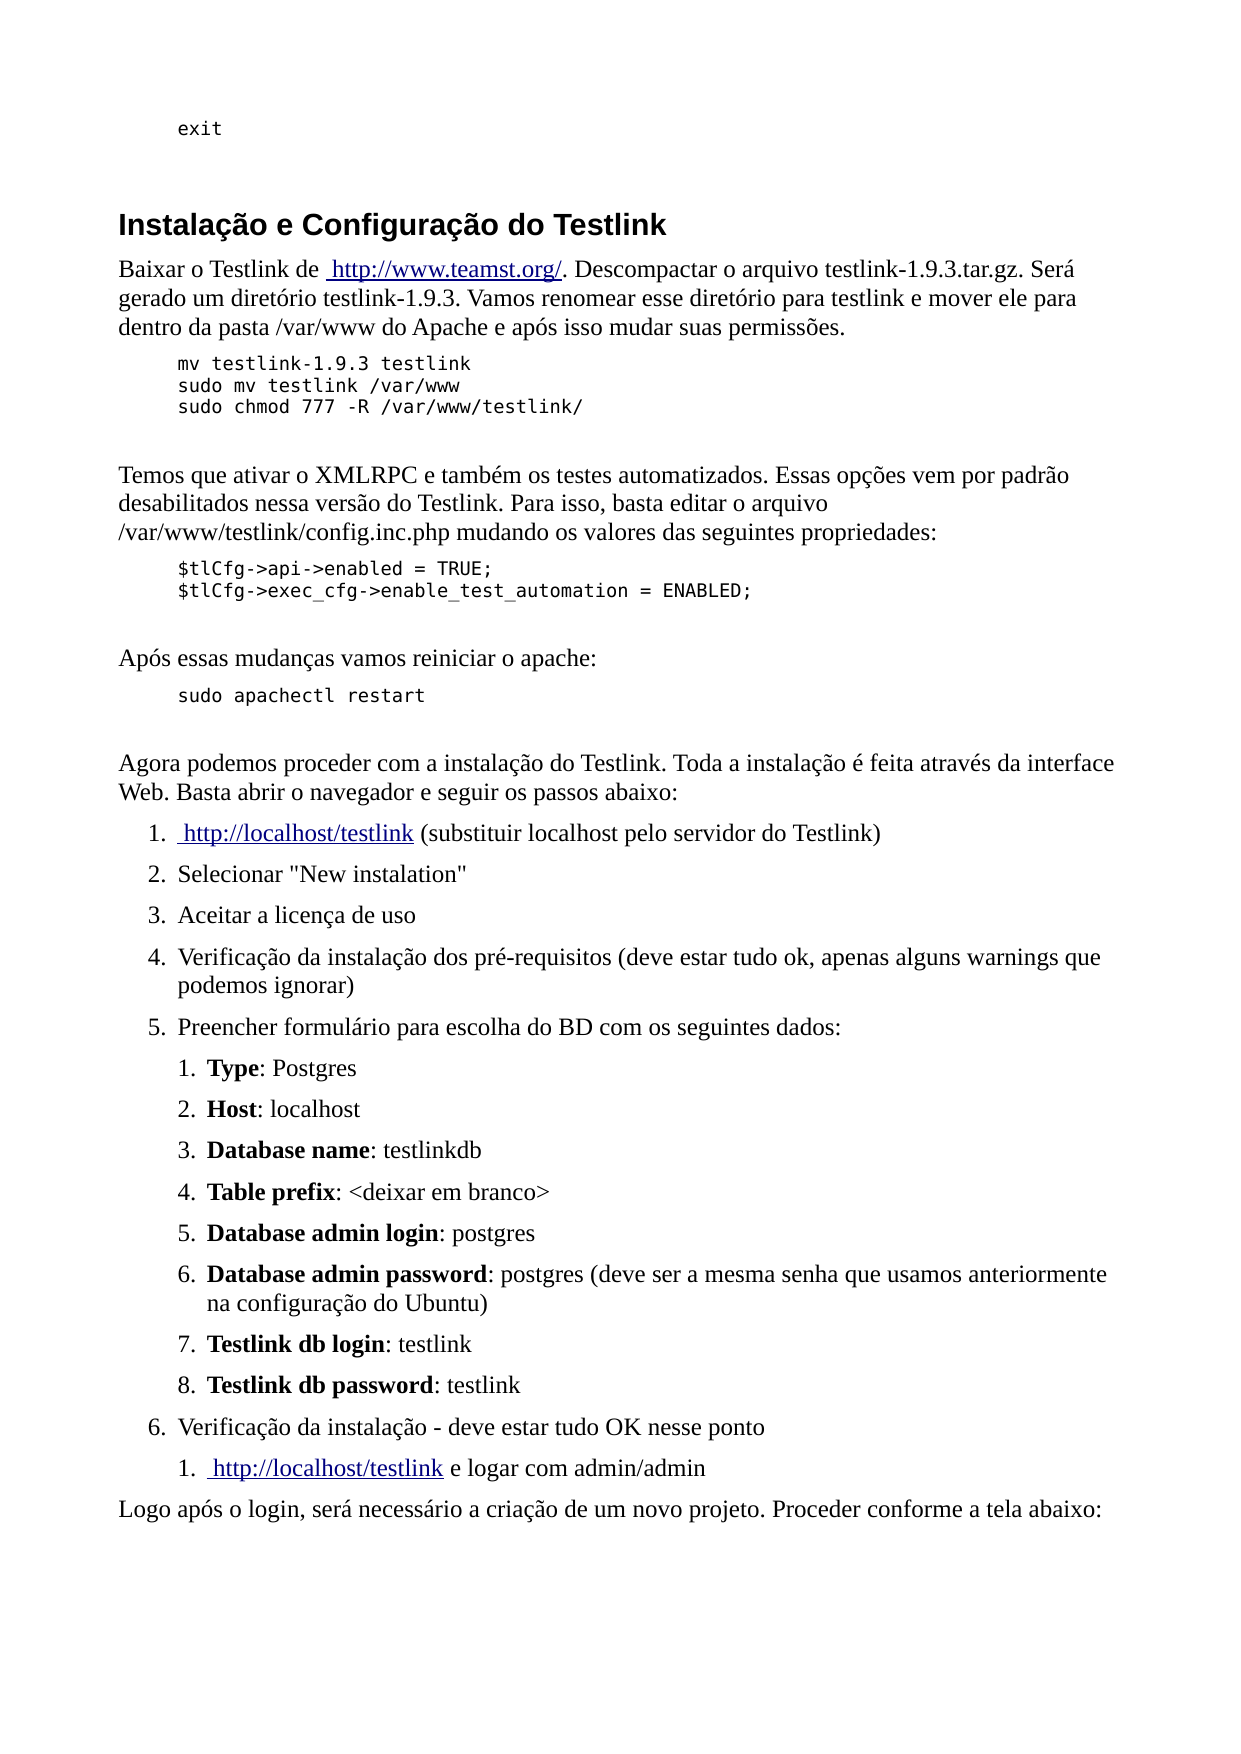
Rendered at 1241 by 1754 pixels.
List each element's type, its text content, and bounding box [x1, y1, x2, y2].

list http://localhost/testlink e logar com admin/admin [177, 1453, 1122, 1482]
text $tlCfg->api->enabled = TRUE; $tlCfg->exec_cfg->enable_test_automation = ENABLED; [177, 558, 1063, 602]
list Verificação da instalação dos pré-requisitos (deve estar tudo ok, apenas alguns warnings que podemos ignorar) [148, 942, 1122, 999]
list Testlink db password: testlink [177, 1370, 1122, 1399]
list Testlink db login: testlink [177, 1329, 1122, 1358]
list Host: localhost [177, 1094, 1122, 1123]
list Database admin password: postgres (deve ser a mesma senha que usamos anteriormente na configuração do Ubuntu) [177, 1259, 1122, 1317]
list Aceitar a licença de uso [148, 900, 1122, 929]
list Type: Postgres [177, 1053, 1122, 1082]
list http://localhost/testlink (substituir localhost pelo servidor do Testlink) [148, 818, 1122, 847]
list Table prefix: <deixar em branco> [177, 1177, 1122, 1205]
list Database admin login: postgres [177, 1218, 1122, 1247]
text mv testlink-1.9.3 testlink sudo mv testlink /var/www sudo chmod 777 -R /var/www/testlink/ [177, 353, 1063, 418]
text Logo após o login, será necessário a criação de um novo projeto. Proceder conforme a tela abaixo: [118, 1494, 1122, 1523]
list Database name: testlinkdb [177, 1135, 1122, 1164]
list Preencher formulário para escolha do BD com os seguintes dados: [148, 1012, 1122, 1040]
text Baixar o Testlink de http://www.teamst.org/. Descompactar o arquivo testlink-1.9.3.tar.gz. Será gerado um diretório testlink-1.9.3. Vamos renomear esse diretório para testlink e mover ele para dentro da pasta /var/www do Apache e após isso mudar suas permissões. [118, 254, 1122, 340]
subtitle Instalação e Configuração do Testlink [118, 206, 1122, 242]
list Verificação da instalação - deve estar tudo OK nesse ponto [148, 1412, 1122, 1440]
list Selecionar "New instalation" [148, 859, 1122, 888]
text sudo apachectl restart [177, 685, 1063, 707]
text exit [177, 118, 1063, 140]
text Após essas mudanças vamos reiniciar o apache: [118, 643, 1122, 672]
text Temos que ativar o XMLRPC e também os testes automatizados. Essas opções vem por padrão desabilitados nessa versão do Testlink. Para isso, basta editar o arquivo /var/www/testlink/config.inc.php mudando os valores das seguintes propriedades: [118, 460, 1122, 546]
text Agora podemos proceder com a instalação do Testlink. Toda a instalação é feita através da interface Web. Basta abrir o navegador e seguir os passos abaixo: [118, 748, 1122, 805]
